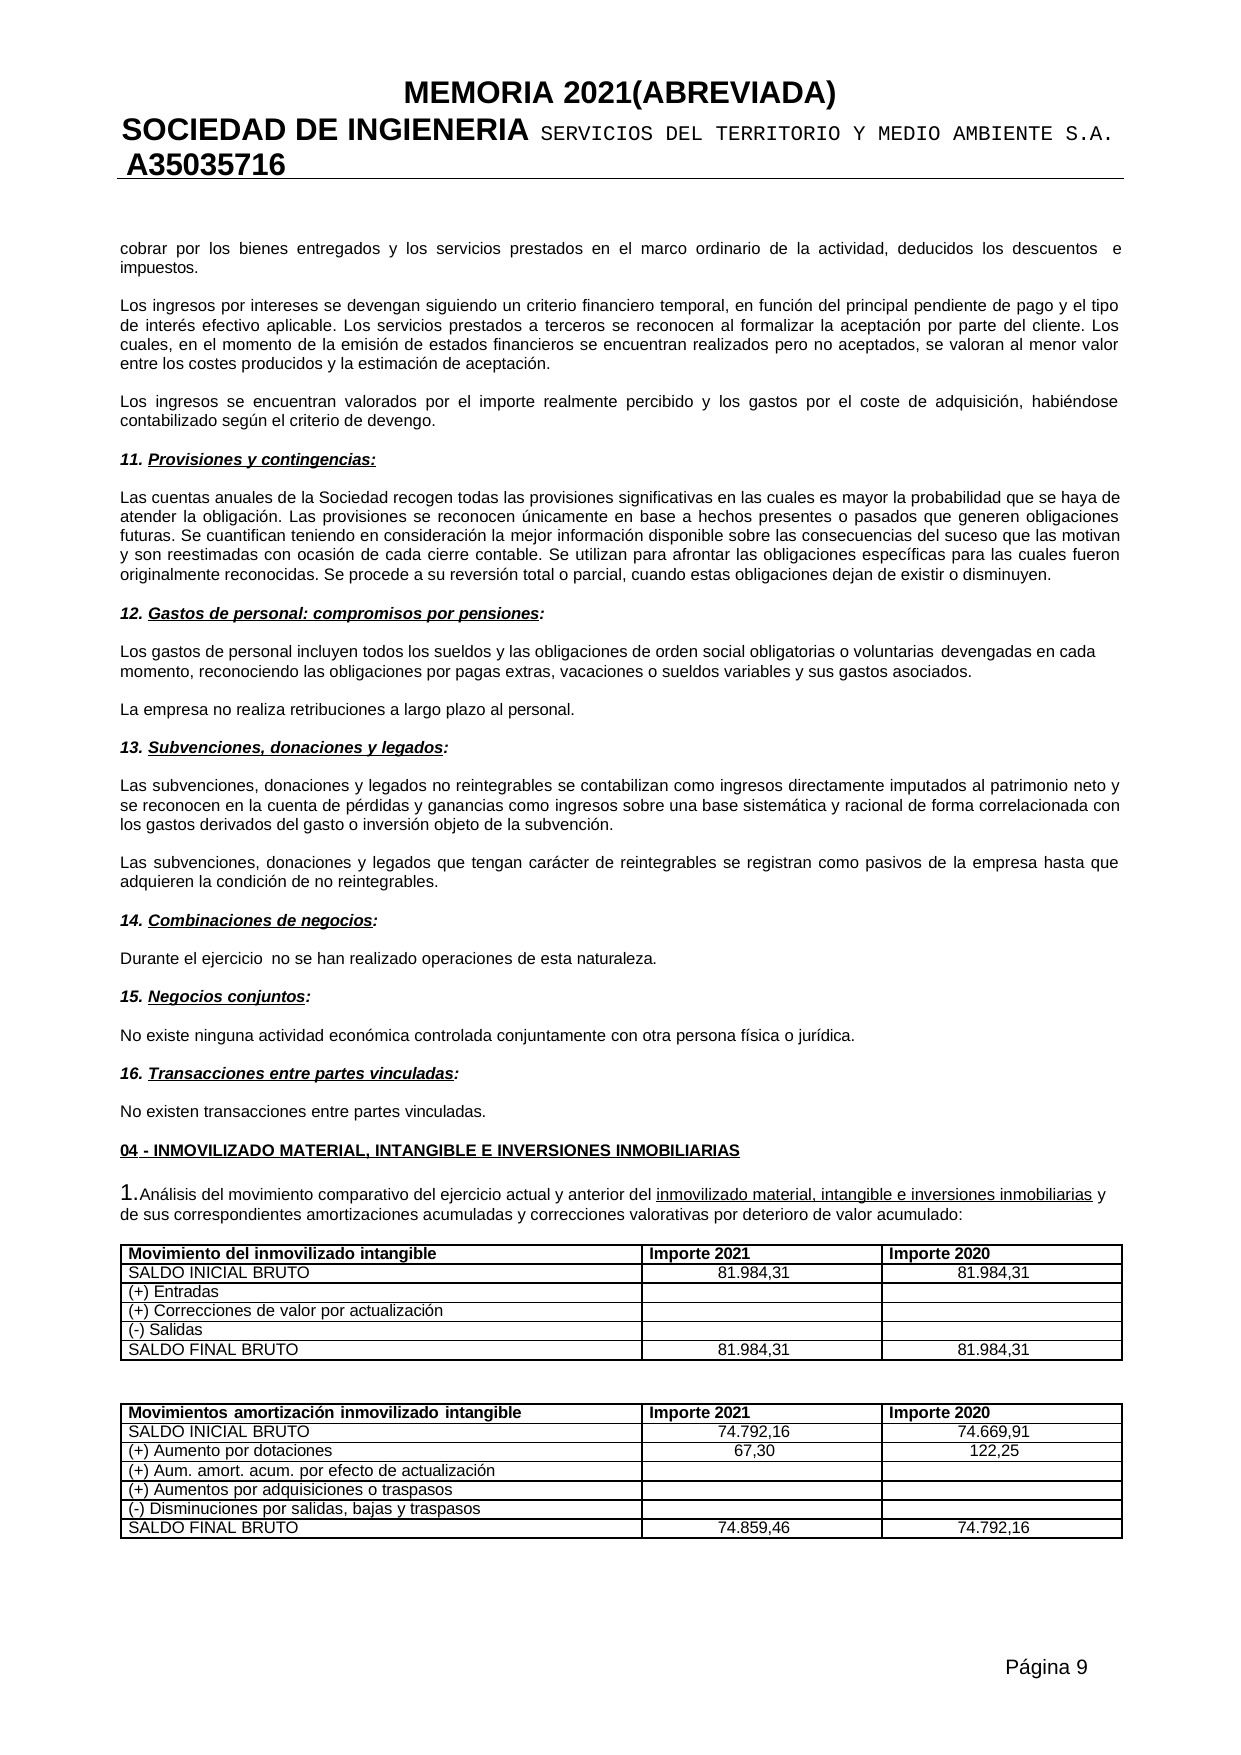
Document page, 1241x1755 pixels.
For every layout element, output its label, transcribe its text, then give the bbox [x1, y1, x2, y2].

table_cell 74.792,16 [643, 1424, 881, 1442]
text cobrar por los bienes entregados y los servicios prestados en el marco ordinario de la actividad, deducidos los descuentos e impuestos. [120, 239, 1121, 277]
table_cell SALDO FINAL BRUTO [122, 1520, 641, 1537]
table_cell 74.669,91 [883, 1424, 1121, 1442]
table_cell 81.984,31 [883, 1265, 1121, 1282]
table_header Movimientos amortización inmovilizado intangible [122, 1405, 641, 1422]
table_header Importe 2021 [643, 1246, 881, 1263]
list Subvenciones, donaciones y legados: [120, 738, 1136, 757]
table_cell 81.984,31 [883, 1341, 1121, 1359]
table_cell [643, 1462, 881, 1480]
table_header Importe 2020 [883, 1405, 1121, 1422]
table_cell (+) Aumento por dotaciones [122, 1443, 641, 1461]
list - INMOVILIZADO MATERIAL, INTANGIBLE E INVERSIONES INMOBILIARIAS [120, 1140, 1136, 1159]
table_cell [883, 1303, 1121, 1321]
table_cell 122,25 [883, 1443, 1121, 1461]
text Los ingresos por intereses se devengan siguiendo un criterio financiero temporal, en función del principal pendiente de pago y el tipo de interés efectivo aplicable. Los servicios prestados a terceros se reconocen al formalizar la aceptación por parte del cliente. Los cuales, en el momento de la emisión de estados financieros se encuentran realizados pero no aceptados, se valoran al menor valor entre los costes producidos y la estimación de aceptación. [120, 296, 1121, 373]
list Gastos de personal: compromisos por pensiones: [120, 604, 1136, 623]
table_header Importe 2020 [883, 1246, 1121, 1263]
text Los gastos de personal incluyen todos los sueldos y las obligaciones de orden social obligatorias o voluntarias devengadas en cada momento, reconociendo las obligaciones por pagas extras, vacaciones o sueldos variables y sus gastos asociados. [120, 642, 1136, 681]
table_cell [883, 1322, 1121, 1340]
table_cell (-) Salidas [122, 1322, 641, 1340]
table_cell [883, 1482, 1121, 1499]
text Las subvenciones, donaciones y legados no reintegrables se contabilizan como ingresos directamente imputados al patrimonio neto y se reconocen en la cuenta de pérdidas y ganancias como ingresos sobre una base sistemática y racional de forma correlacionada con los gastos derivados del gasto o inversión objeto de la subvención. [120, 776, 1121, 834]
table_cell [643, 1303, 881, 1321]
list Negocios conjuntos: [120, 987, 1136, 1006]
table_cell [643, 1501, 881, 1518]
table_header Movimiento del inmovilizado intangible [122, 1246, 641, 1263]
table_cell [643, 1322, 881, 1340]
table_header Importe 2021 [643, 1405, 881, 1422]
list Combinaciones de negocios: [120, 910, 1136, 929]
table_cell (+) Correcciones de valor por actualización [122, 1303, 641, 1321]
text Durante el ejercicio no se han realizado operaciones de esta naturaleza. [120, 949, 1136, 968]
text No existe ninguna actividad económica controlada conjuntamente con otra persona física o jurídica. [120, 1026, 1136, 1045]
table_cell (-) Disminuciones por salidas, bajas y traspasos [122, 1501, 641, 1518]
text Las cuentas anuales de la Sociedad recogen todas las provisiones significativas en las cuales es mayor la probabilidad que se haya de atender la obligación. Las provisiones se reconocen únicamente en base a hechos presentes o pasados que generen obligaciones futuras. Se cuantifican teniendo en consideración la mejor información disponible sobre las consecuencias del suceso que las motivan y son reestimadas con ocasión de cada cierre contable. Se utilizan para afrontar las obligaciones específicas para las cuales fueron originalmente reconocidas. Se procede a su reversión total o parcial, cuando estas obligaciones dejan de existir o disminuyen. [120, 488, 1121, 583]
text La empresa no realiza retribuciones a largo plazo al personal. [120, 700, 1136, 719]
list Análisis del movimiento comparativo del ejercicio actual y anterior del inmovilizado material, intangible e inversiones inmobiliarias y de sus correspondientes amortizaciones acumuladas y correcciones valorativas por deterioro de valor acumulado: [120, 1179, 1121, 1224]
table_cell [643, 1482, 881, 1499]
table_cell [883, 1284, 1121, 1301]
table_cell SALDO FINAL BRUTO [122, 1341, 641, 1359]
table_cell (+) Aum. amort. acum. por efecto de actualización [122, 1462, 641, 1480]
list Provisiones y contingencias: [120, 449, 1136, 468]
table_cell SALDO INICIAL BRUTO [122, 1424, 641, 1442]
table_cell 67,30 [643, 1443, 881, 1461]
table_cell (+) Entradas [122, 1284, 641, 1301]
table_cell 81.984,31 [643, 1265, 881, 1282]
table_cell 74.792,16 [883, 1520, 1121, 1537]
list Transacciones entre partes vinculadas: [120, 1064, 1136, 1083]
table_cell [883, 1501, 1121, 1518]
table_cell [883, 1462, 1121, 1480]
table_cell SALDO INICIAL BRUTO [122, 1265, 641, 1282]
text No existen transacciones entre partes vinculadas. [120, 1102, 1136, 1121]
table_cell 81.984,31 [643, 1341, 881, 1359]
text Los ingresos se encuentran valorados por el importe realmente percibido y los gastos por el coste de adquisición, habiéndose contabilizado según el criterio de devengo. [120, 392, 1121, 430]
table_cell 74.859,46 [643, 1520, 881, 1537]
table_cell [643, 1284, 881, 1301]
table_cell (+) Aumentos por adquisiciones o traspasos [122, 1482, 641, 1499]
text Las subvenciones, donaciones y legados que tengan carácter de reintegrables se registran como pasivos de la empresa hasta que adquieren la condición de no reintegrables. [120, 853, 1120, 891]
